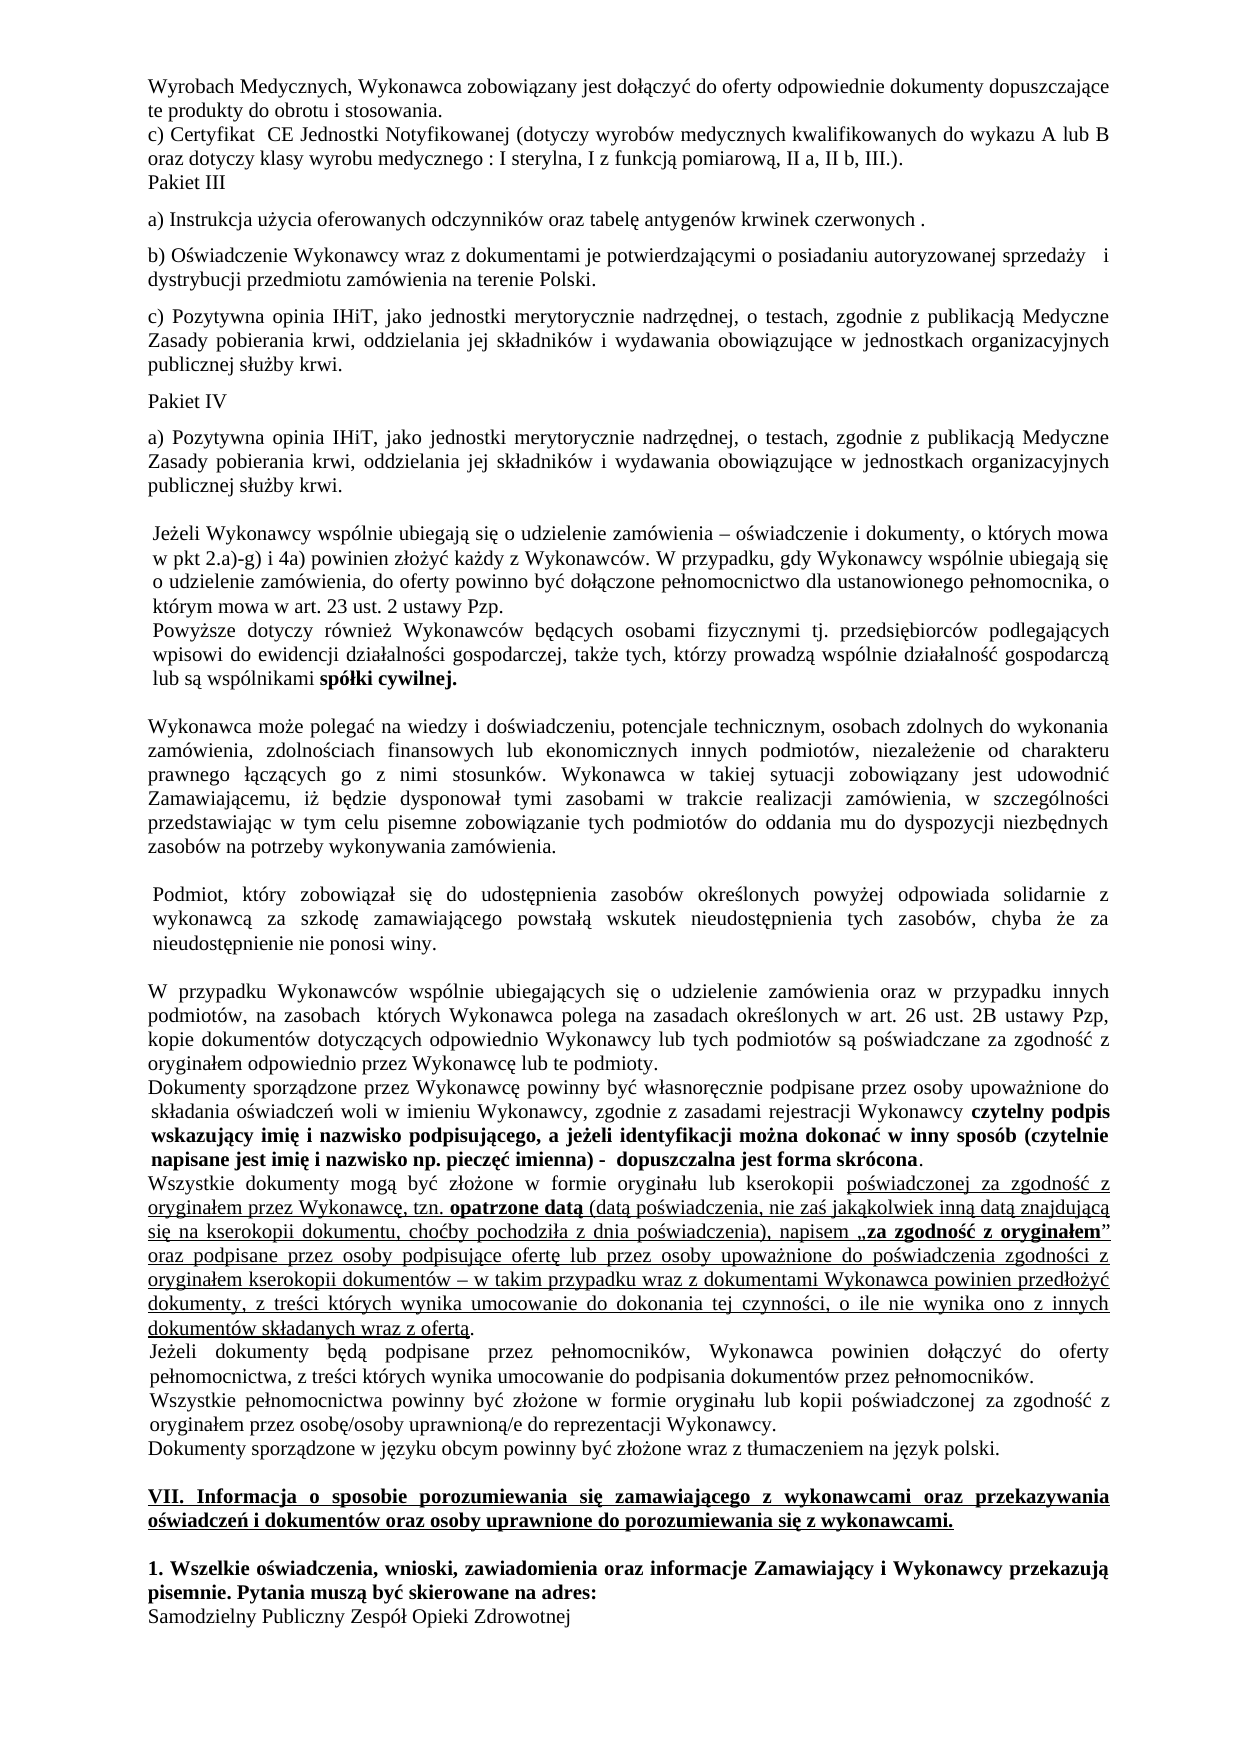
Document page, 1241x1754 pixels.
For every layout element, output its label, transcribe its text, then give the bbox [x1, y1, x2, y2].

text Dokumenty sporządzone przez Wykonawcę powinny być własnoręcznie podpisane przez osoby upoważnione do składania oświadczeń woli w imieniu Wykonawcy, zgodnie z zasadami rejestracji Wykonawcy czytelny podpis wskazujący imię i nazwisko podpisującego, a jeżeli identyfikacji można dokonać w inny sposób (czytelnie napisane jest imię i nazwisko np. pieczęć imienna) - dopuszczalna jest forma skrócona. [148, 1075, 1110, 1171]
text oświadczeń i dokumentów oraz osoby uprawnione do porozumiewania się z wykonawcami. [148, 1506, 1110, 1532]
text Pakiet III [148, 170, 1110, 194]
text VII. Informacja o sposobie porozumiewania się zamawiającego z wykonawcami oraz przekazywania [148, 1484, 1110, 1505]
text Samodzielny Publiczny Zespół Opieki Zdrowotnej [148, 1604, 1110, 1628]
text dokumenty, z treści których wynika umocowanie do dokonania tej czynności, o ile nie wynika ono z innych [148, 1289, 1110, 1312]
text c) Pozytywna opinia IHiT, jako jednostki merytorycznie nadrzędnej, o testach, zgodnie z publikacją Medyczne Zasady pobierania krwi, oddzielania jej składników i wydawania obowiązujące w jednostkach organizacyjnych publicznej służby krwi. [148, 304, 1110, 376]
text a) Pozytywna opinia IHiT, jako jednostki merytorycznie nadrzędnej, o testach, zgodnie z publikacją Medyczne Zasady pobierania krwi, oddzielania jej składników i wydawania obowiązujące w jednostkach organizacyjnych publicznej służby krwi. [148, 425, 1110, 497]
text Podmiot, który zobowiązał się do udostępnienia zasobów określonych powyżej odpowiada solidarnie z wykonawcą za szkodę zamawiającego powstałą wskutek nieudostępnienia tych zasobów, chyba że za nieudostępnienie nie ponosi winy. [152, 882, 1110, 954]
text Jeżeli dokumenty będą podpisane przez pełnomocników, Wykonawca powinien dołączyć do oferty pełnomocnictwa, z treści których wynika umocowanie do podpisania dokumentów przez pełnomocników. [149, 1339, 1110, 1388]
text b) Oświadczenie Wykonawcy wraz z dokumentami je potwierdzającymi o posiadaniu autoryzowanej sprzedaży i dystrybucji przedmiotu zamówienia na terenie Polski. [148, 243, 1110, 291]
text Wyrobach Medycznych, Wykonawca zobowiązany jest dołączyć do oferty odpowiednie dokumenty dopuszczające te produkty do obrotu i stosowania. [148, 74, 1110, 122]
text W przypadku Wykonawców wspólnie ubiegających się o udzielenie zamówienia oraz w przypadku innych podmiotów, na zasobach których Wykonawca polega na zasadach określonych w art. 26 ust. 2B ustawy Pzp, kopie dokumentów dotyczących odpowiednio Wykonawcy lub tych podmiotów są poświadczane za zgodność z oryginałem odpowiednio przez Wykonawcę lub te podmioty. [148, 978, 1110, 1075]
text Wszystkie dokumenty mogą być złożone w formie oryginału lub kserokopii poświadczonej za zgodność z oryginałem przez Wykonawcę, tzn. opatrzone datą (datą poświadczenia, nie zaś jakąkolwiek inną datą znajdującą [148, 1171, 1110, 1216]
text Powyższe dotyczy również Wykonawców będących osobami fizycznymi tj. przedsiębiorców podlegających wpisowi do ewidencji działalności gospodarczej, także tych, którzy prowadzą wspólnie działalność gospodarczą lub są wspólnikami spółki cywilnej. [152, 618, 1110, 690]
text Jeżeli Wykonawcy wspólnie ubiegają się o udzielenie zamówienia – oświadczenie i dokumenty, o których mowa w pkt 2.a)-g) i 4a) powinien złożyć każdy z Wykonawców. W przypadku, gdy Wykonawcy wspólnie ubiegają się o udzielenie zamówienia, do oferty powinno być dołączone pełnomocnictwo dla ustanowionego pełnomocnika, o którym mowa w art. 23 ust. 2 ustawy Pzp. [152, 521, 1110, 618]
text a) Instrukcja użycia oferowanych odczynników oraz tabelę antygenów krwinek czerwonych . [148, 207, 1110, 231]
text Pakiet IV [148, 388, 1110, 413]
text 1. Wszelkie oświadczenia, wnioski, zawiadomienia oraz informacje Zamawiający i Wykonawcy przekazują pisemnie. Pytania muszą być skierowane na adres: [148, 1556, 1110, 1604]
text oraz podpisane przez osoby podpisujące ofertę lub przez osoby upoważnione do poświadczenia zgodności z [148, 1241, 1110, 1264]
text dokumentów składanych wraz z ofertą. [148, 1313, 1110, 1339]
list Dokumenty sporządzone w języku obcym powinny być złożone wraz z tłumaczeniem na język polski. [148, 1436, 1110, 1460]
text oryginałem kserokopii dokumentów – w takim przypadku wraz z dokumentami Wykonawca powinien przedłożyć [148, 1265, 1110, 1288]
text Wszystkie pełnomocnictwa powinny być złożone w formie oryginału lub kopii poświadczonej za zgodność z oryginałem przez osobę/osoby uprawnioną/e do reprezentacji Wykonawcy. [149, 1388, 1110, 1436]
text Wykonawca może polegać na wiedzy i doświadczeniu, potencjale technicznym, osobach zdolnych do wykonania zamówienia, zdolnościach finansowych lub ekonomicznych innych podmiotów, niezależenie od charakteru prawnego łączących go z nimi stosunków. Wykonawca w takiej sytuacji zobowiązany jest udowodnić Zamawiającemu, iż będzie dysponował tymi zasobami w trakcie realizacji zamówienia, w szczególności przedstawiając w tym celu pisemne zobowiązanie tych podmiotów do oddania mu do dyspozycji niezbędnych zasobów na potrzeby wykonywania zamówienia. [148, 714, 1110, 858]
text c) Certyfikat CE Jednostki Notyfikowanej (dotyczy wyrobów medycznych kwalifikowanych do wykazu A lub B oraz dotyczy klasy wyrobu medycznego : I sterylna, I z funkcją pomiarową, II a, II b, III.). [148, 122, 1110, 170]
text się na kserokopii dokumentu, choćby pochodziła z dnia poświadczenia), napisem „za zgodność z oryginałem” [148, 1217, 1110, 1240]
